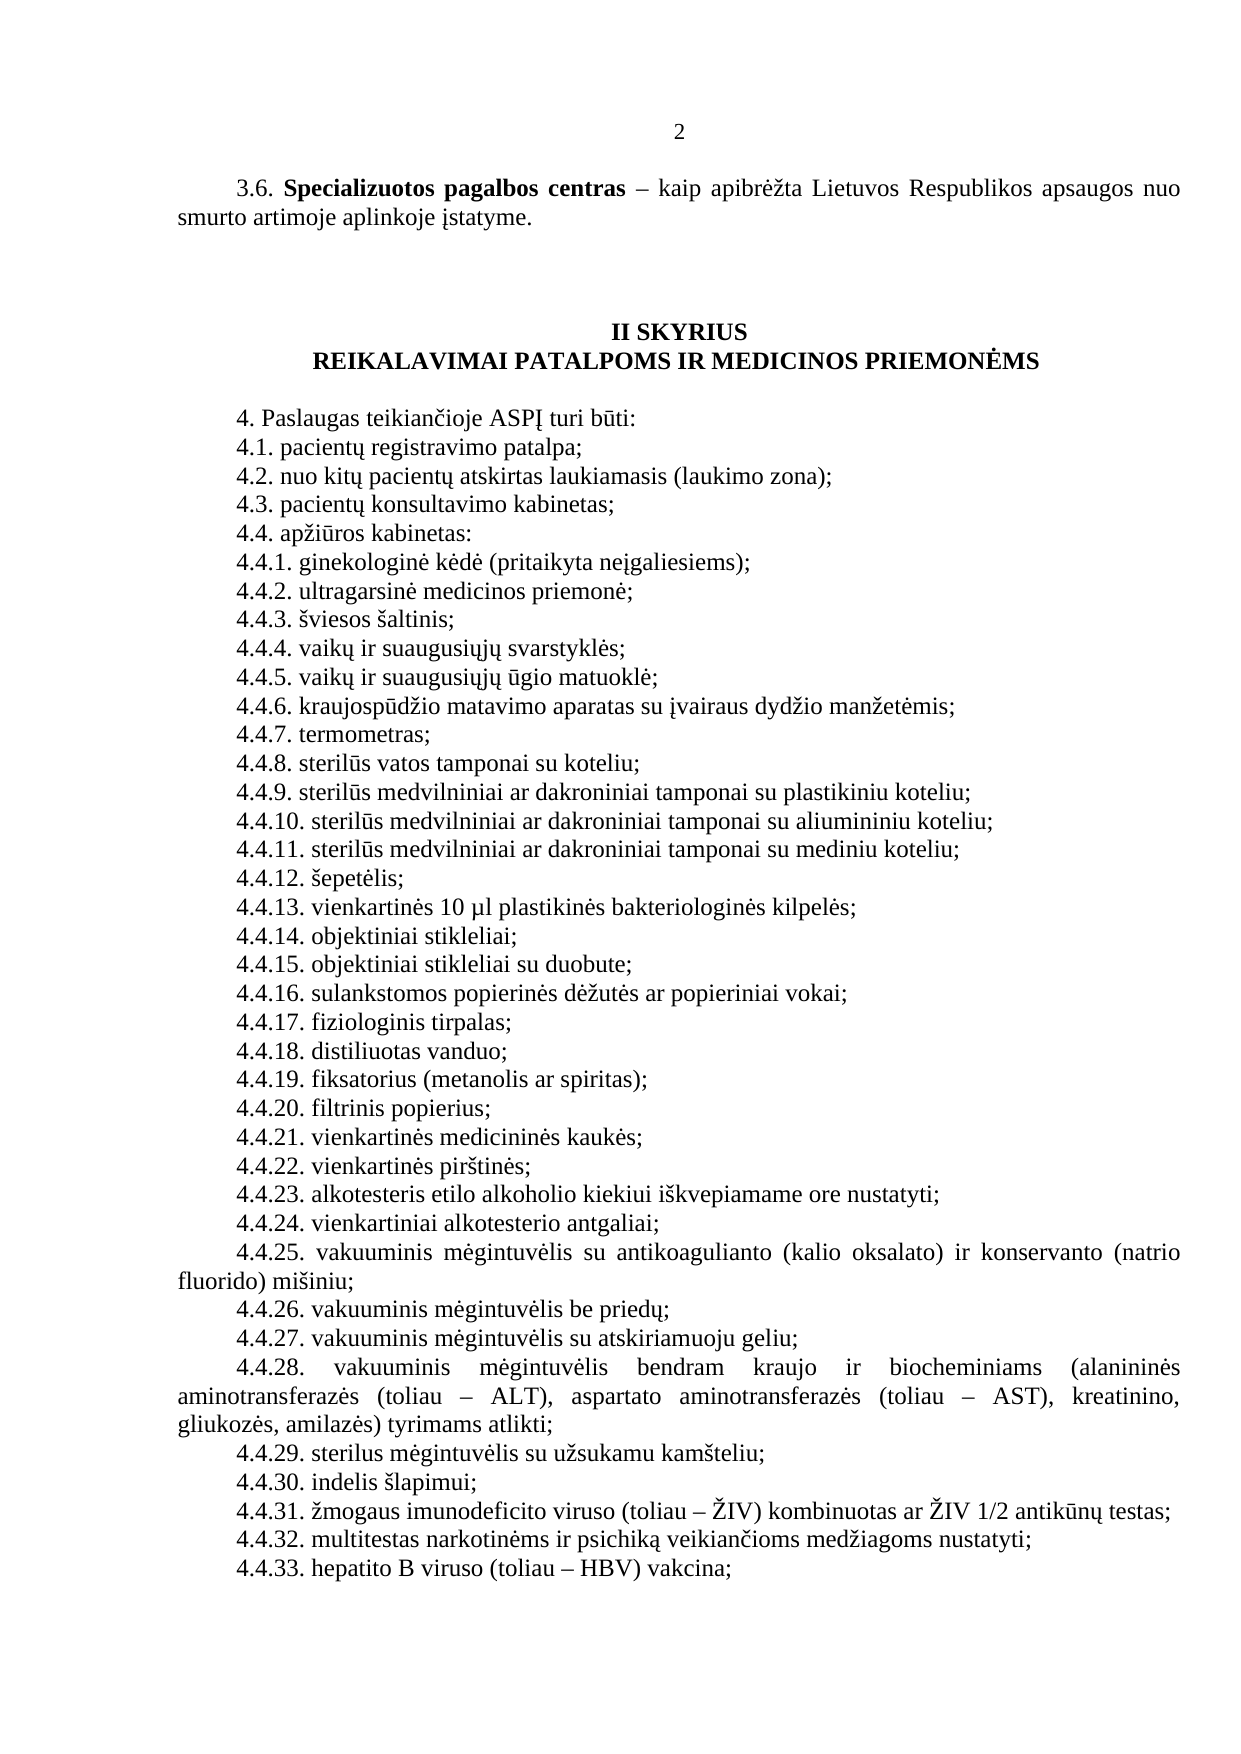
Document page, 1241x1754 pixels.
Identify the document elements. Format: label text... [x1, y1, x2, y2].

text 4. Paslaugas teikiančioje ASPĮ turi būti: [177, 403, 1181, 432]
text 4.4.21. vienkartinės medicininės kaukės; [177, 1122, 1181, 1151]
text II SKYRIUS [177, 317, 1181, 346]
text 4.4.6. kraujospūdžio matavimo aparatas su įvairaus dydžio manžetėmis; [177, 691, 1181, 719]
text 4.4.2. ultragarsinė medicinos priemonė; [177, 576, 1181, 604]
text 4.4.11. sterilūs medvilniniai ar dakroniniai tamponai su mediniu koteliu; [177, 834, 1181, 863]
text 4.4.1. ginekologinė kėdė (pritaikyta neįgaliesiems); [177, 547, 1181, 576]
text 4.4.15. objektiniai stikleliai su duobute; [177, 949, 1181, 978]
text 4.4.4. vaikų ir suaugusiųjų svarstyklės; [177, 633, 1181, 662]
text 3.6. Specializuotos pagalbos centras – kaip apibrėžta Lietuvos Respublikos apsaugos nuo smurto artimoje aplinkoje įstatyme. [177, 173, 1181, 231]
text 4.4.23. alkotesteris etilo alkoholio kiekiui iškvepiamame ore nustatyti; [177, 1179, 1181, 1208]
text 4.4.12. šepetėlis; [177, 863, 1181, 892]
text 4.4.26. vakuuminis mėgintuvėlis be priedų; [177, 1294, 1181, 1323]
text 4.2. nuo kitų pacientų atskirtas laukiamasis (laukimo zona); [177, 461, 1181, 489]
text 4.4.5. vaikų ir suaugusiųjų ūgio matuoklė; [177, 662, 1181, 691]
text 4.4.16. sulankstomos popierinės dėžutės ar popieriniai vokai; [177, 978, 1181, 1007]
text 4.4.29. sterilus mėgintuvėlis su užsukamu kamšteliu; [177, 1438, 1181, 1467]
text 4.4.18. distiliuotas vanduo; [177, 1036, 1181, 1064]
text 4.4.25. vakuuminis mėgintuvėlis su antikoagulianto (kalio oksalato) ir konservanto (natrio fluorido) mišiniu; [177, 1237, 1181, 1294]
text 4.4.3. šviesos šaltinis; [177, 604, 1181, 633]
text 4.4.14. objektiniai stikleliai; [177, 921, 1181, 949]
text 4.4.7. termometras; [177, 719, 1181, 748]
text 4.4.13. vienkartinės 10 µl plastikinės bakteriologinės kilpelės; [177, 892, 1181, 921]
text 4.4.8. sterilūs vatos tamponai su koteliu; [177, 748, 1181, 777]
text 4.4.22. vienkartinės pirštinės; [177, 1151, 1181, 1179]
text 4.4.19. fiksatorius (metanolis ar spiritas); [177, 1064, 1181, 1093]
text 4.1. pacientų registravimo patalpa; [177, 432, 1181, 461]
text 4.4.20. filtrinis popierius; [177, 1093, 1181, 1122]
text 4.4.28. vakuuminis mėgintuvėlis bendram kraujo ir biocheminiams (alanininės aminotransferazės (toliau – ALT), aspartato aminotransferazės (toliau – AST), kreatinino, gliukozės, amilazės) tyrimams atlikti; [177, 1352, 1181, 1438]
text 4.4.10. sterilūs medvilniniai ar dakroniniai tamponai su aliumininiu koteliu; [177, 806, 1181, 834]
text 4.4.17. fiziologinis tirpalas; [177, 1007, 1181, 1036]
text 4.4. apžiūros kabinetas: [177, 518, 1181, 547]
text 4.4.27. vakuuminis mėgintuvėlis su atskiriamuoju geliu; [177, 1323, 1181, 1352]
text 4.4.31. žmogaus imunodeficito viruso (toliau – ŽIV) kombinuotas ar ŽIV 1/2 antikūnų testas; [177, 1496, 1181, 1524]
text 4.4.24. vienkartiniai alkotesterio antgaliai; [177, 1208, 1181, 1237]
text 4.4.30. indelis šlapimui; [177, 1467, 1181, 1496]
text REIKALAVIMAI PATALPOMS IR MEDICINOS PRIEMONĖMS [177, 346, 1181, 374]
text 4.3. pacientų konsultavimo kabinetas; [177, 489, 1181, 518]
text 4.4.32. multitestas narkotinėms ir psichiką veikiančioms medžiagoms nustatyti; [177, 1524, 1181, 1553]
text 4.4.9. sterilūs medvilniniai ar dakroniniai tamponai su plastikiniu koteliu; [177, 777, 1181, 806]
text 4.4.33. hepatito B viruso (toliau – HBV) vakcina; [177, 1553, 1181, 1582]
